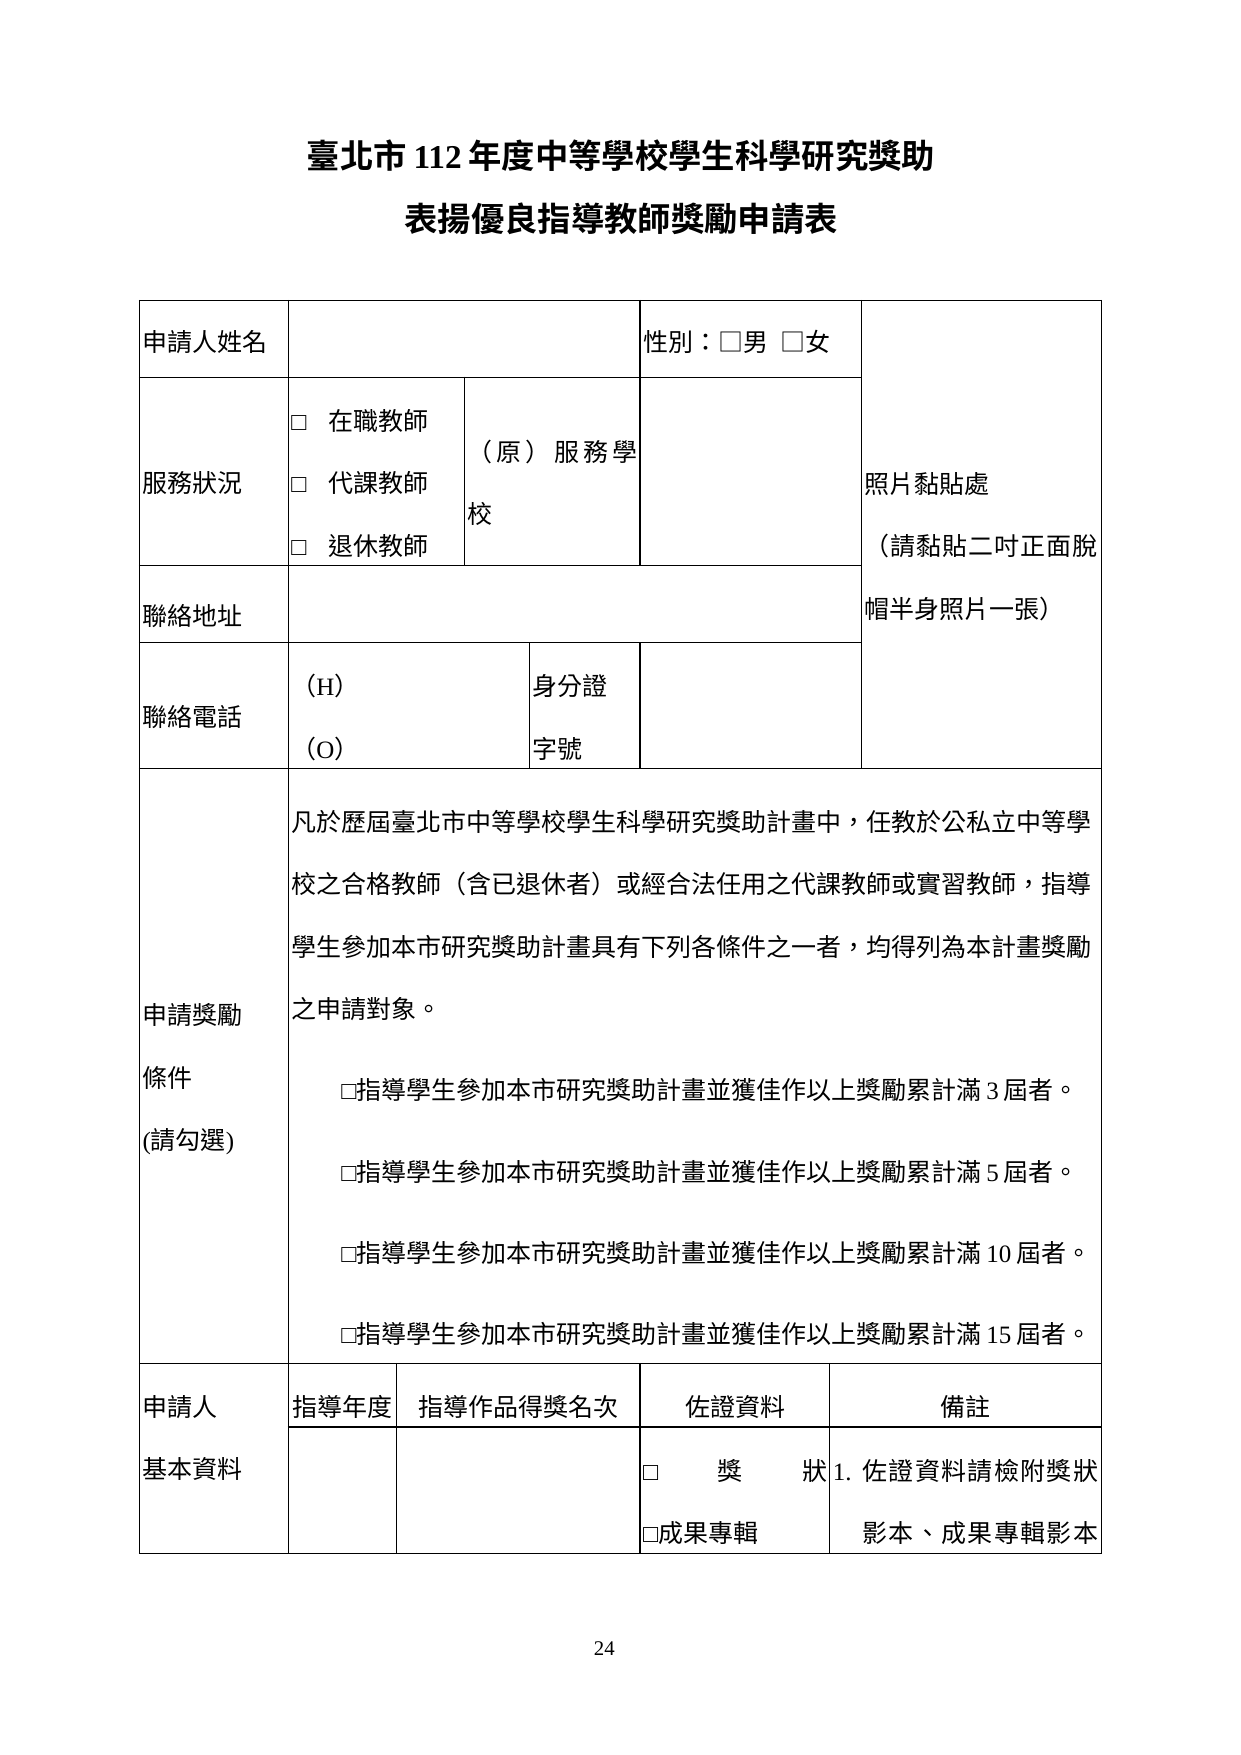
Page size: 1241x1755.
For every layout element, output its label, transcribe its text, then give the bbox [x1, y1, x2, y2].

table_cell 佐證資料請檢附獎狀影本、成果專輯影本或其他可資證明之文件。 請依填寫順序裝訂成冊附於申請書後。 [830, 1428, 1101, 1552]
table_cell □獎狀 □成果專輯 [641, 1428, 829, 1552]
table_header 申請人姓名 [140, 301, 288, 377]
table_cell 指導作品得獎名次 [397, 1364, 639, 1426]
table_header [289, 301, 639, 377]
table_cell 備註 [830, 1364, 1101, 1426]
table_cell [289, 566, 861, 642]
table_cell 凡於歷屆臺北市中等學校學生科學研究獎助計畫中，任教於公私立中等學校之合格教師（含已退休者）或經合法任用之代課教師或實習教師，指導學生參加本市研究獎助計畫具有下列各條件之一者，均得列為本計畫獎勵之申請對象。 □指導學生參加本市研究獎助計畫並獲佳作以上獎勵累計滿3屆者。 □指導學生參加本市研究獎助計畫並獲佳作以上獎勵累計滿5屆者。 □指導學生參加本市研究獎助計畫並獲佳作以上獎勵累計滿10屆者。 □指導學生參加本市研究獎助計畫並獲佳作以上獎勵累計滿15屆者。 [289, 769, 1101, 1363]
table_cell 聯絡地址 [140, 566, 288, 642]
table_cell [289, 1428, 396, 1552]
table_cell [641, 643, 861, 768]
table_cell [641, 378, 861, 565]
text 臺北市112年度中等學校學生科學研究獎助 表揚優良指導教師獎勵申請表 [131, 112, 1110, 237]
table_cell （原）服務學校 [465, 378, 639, 565]
table_cell 身分證 字號 [530, 643, 639, 768]
table_cell 申請人 基本資料 [140, 1364, 288, 1552]
table_cell 佐證資料 [641, 1364, 829, 1426]
table_cell 在職教師 代課教師 退休教師 [289, 378, 464, 565]
table_cell [397, 1428, 639, 1552]
table_cell 服務狀況 [140, 378, 288, 565]
table_cell （H） （O） [289, 643, 529, 768]
table_cell 申請獎勵 條件 (請勾選) [140, 769, 288, 1363]
table_cell 指導年度 [289, 1364, 396, 1426]
table_cell 聯絡電話 [140, 643, 288, 768]
table_header 照片黏貼處 （請黏貼二吋正面脫帽半身照片一張） [862, 301, 1101, 768]
table_header 性別：□男 □女 [641, 301, 861, 377]
